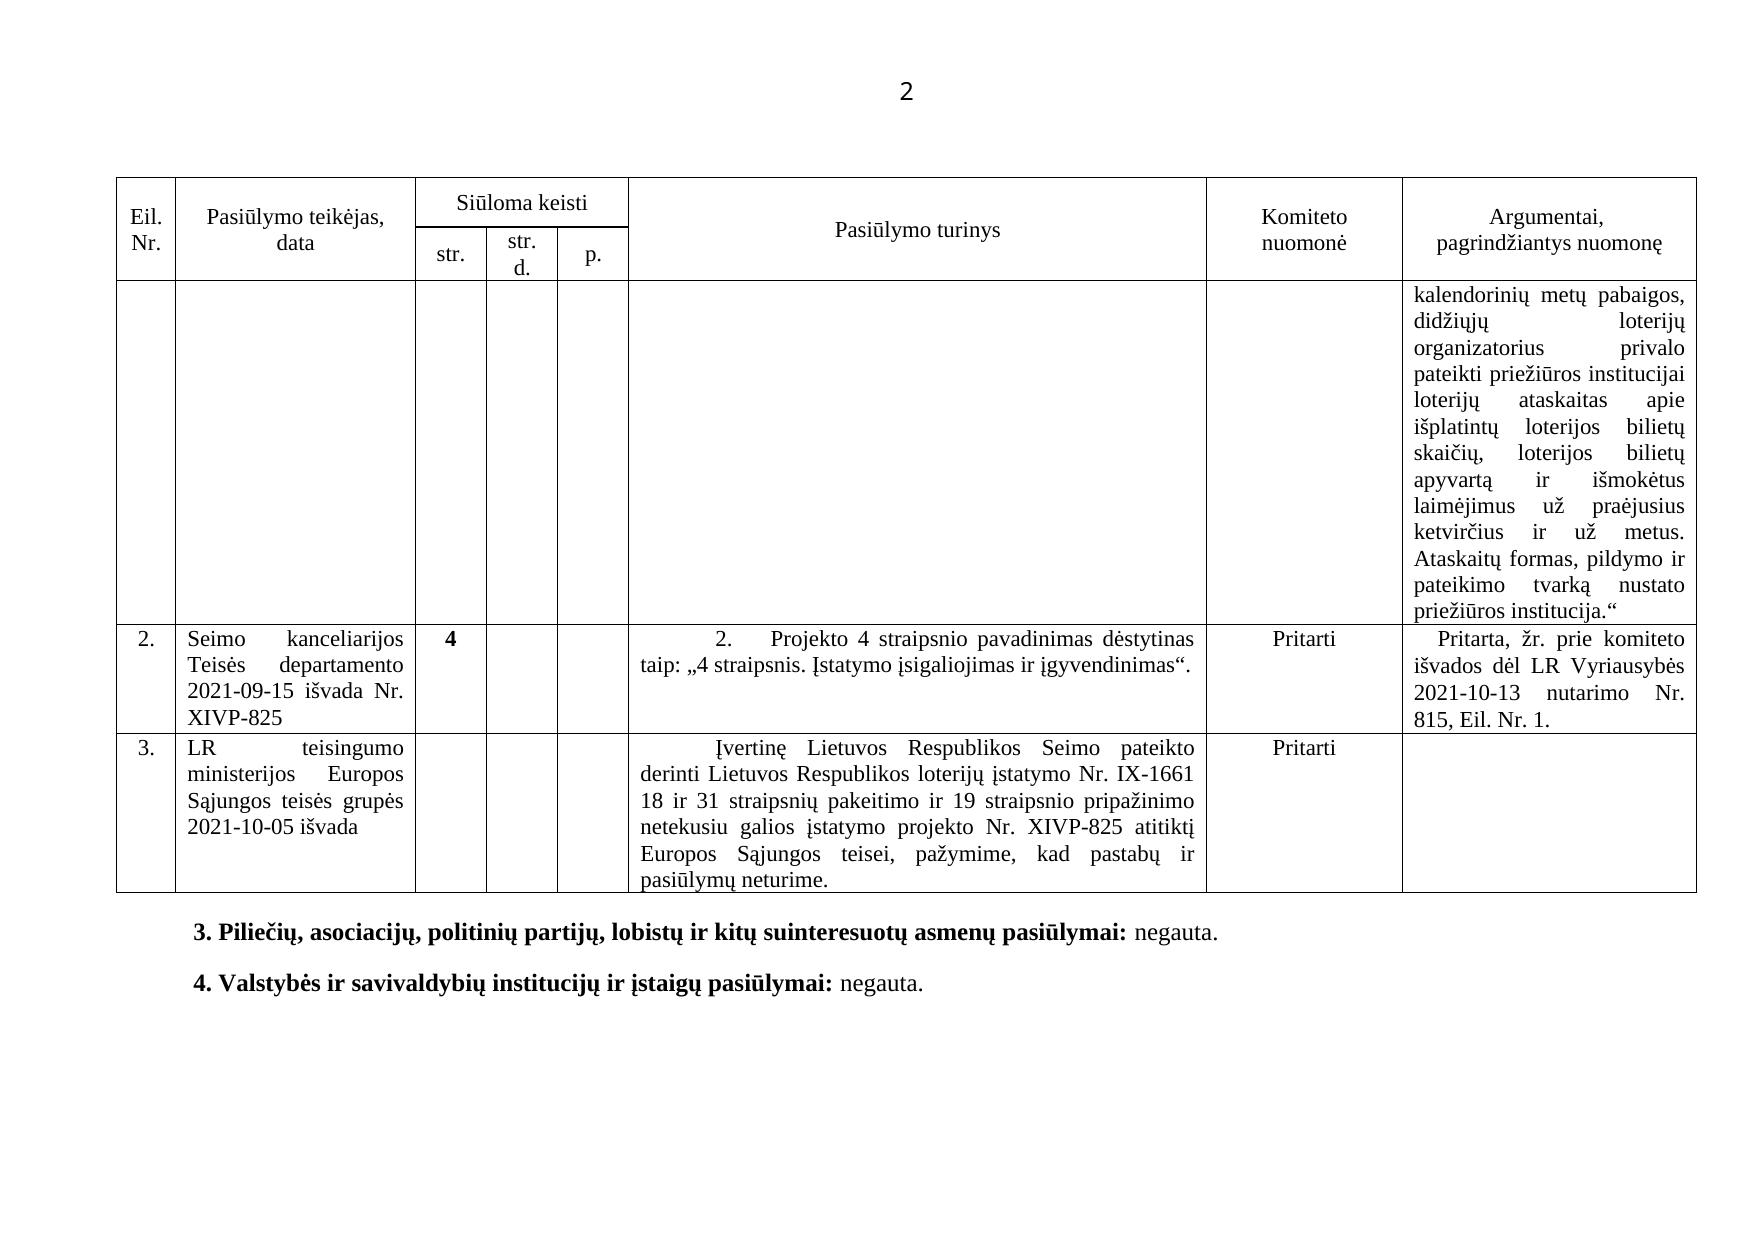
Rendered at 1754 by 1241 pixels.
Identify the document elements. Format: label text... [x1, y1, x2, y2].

table_header Pasiūlymo turinys [629, 178, 1206, 280]
table_cell p. [558, 228, 628, 280]
table_cell LR teisingumo ministerijos Europos Sąjungos teisės grupės 2021-10-05 išvada [176, 734, 415, 892]
table_header Argumentai, pagrindžiantys nuomonę [1403, 178, 1696, 280]
table_cell Pritarta, žr. prie komiteto išvados dėl LR Vyriausybės 2021-10-13 nutarimo Nr. 815, Eil. Nr. 1. [1403, 625, 1696, 733]
table_cell [416, 734, 486, 892]
table_cell [558, 281, 628, 624]
table_cell str. [416, 228, 486, 280]
table_cell Pritarti [1207, 734, 1402, 892]
table_cell kalendorinių metų pabaigos, didžiųjų loterijų organizatorius privalo pateikti priežiūros institucijai loterijų ataskaitas apie išplatintų loterijos bilietų skaičių, loterijos bilietų apyvartą ir išmokėtus laimėjimus už praėjusius ketvirčius ir už metus. Ataskaitų formas, pildymo ir pateikimo tvarką nustato priežiūros institucija.“ [1403, 281, 1696, 624]
table_cell [487, 734, 557, 892]
table_header Eil. Nr. [117, 178, 175, 280]
table_cell 4 [416, 625, 486, 733]
table_cell [1403, 734, 1696, 892]
table_cell Pritarti [1207, 625, 1402, 733]
table_cell 3. [117, 734, 175, 892]
table_cell Įvertinę Lietuvos Respublikos Seimo pateikto derinti Lietuvos Respublikos loterijų įstatymo Nr. IX-1661 18 ir 31 straipsnių pakeitimo ir 19 straipsnio pripažinimo netekusiu galios įstatymo projekto Nr. XIVP-825 atitiktį Europos Sąjungos teisei, pažymime, kad pastabų ir pasiūlymų neturime. [629, 734, 1206, 892]
table_header Pasiūlymo teikėjas, data [176, 178, 415, 280]
table_cell [416, 281, 486, 624]
text 4. Valstybės ir savivaldybių institucijų ir įstaigų pasiūlymai: negauta. [118, 968, 1695, 996]
table_header Siūloma keisti [416, 178, 628, 226]
table_cell [558, 734, 628, 892]
text 3. Piliečių, asociacijų, politinių partijų, lobistų ir kitų suinteresuotų asmenų pasiūlymai: negauta. [118, 917, 1695, 946]
table_cell 2. [117, 625, 175, 733]
table_cell [487, 281, 557, 624]
table_cell str. d. [487, 228, 557, 280]
table_cell [629, 281, 1206, 624]
table_cell [558, 625, 628, 733]
table_cell [176, 281, 415, 624]
table_cell 2. Projekto 4 straipsnio pavadinimas dėstytinas taip: „4 straipsnis. Įstatymo įsigaliojimas ir įgyvendinimas“. [629, 625, 1206, 733]
table_cell [1207, 281, 1402, 624]
table_cell [487, 625, 557, 733]
table_header Komiteto nuomonė [1207, 178, 1402, 280]
table_cell [117, 281, 175, 624]
table_cell Seimo kanceliarijos Teisės departamento 2021-09-15 išvada Nr. XIVP-825 [176, 625, 415, 733]
